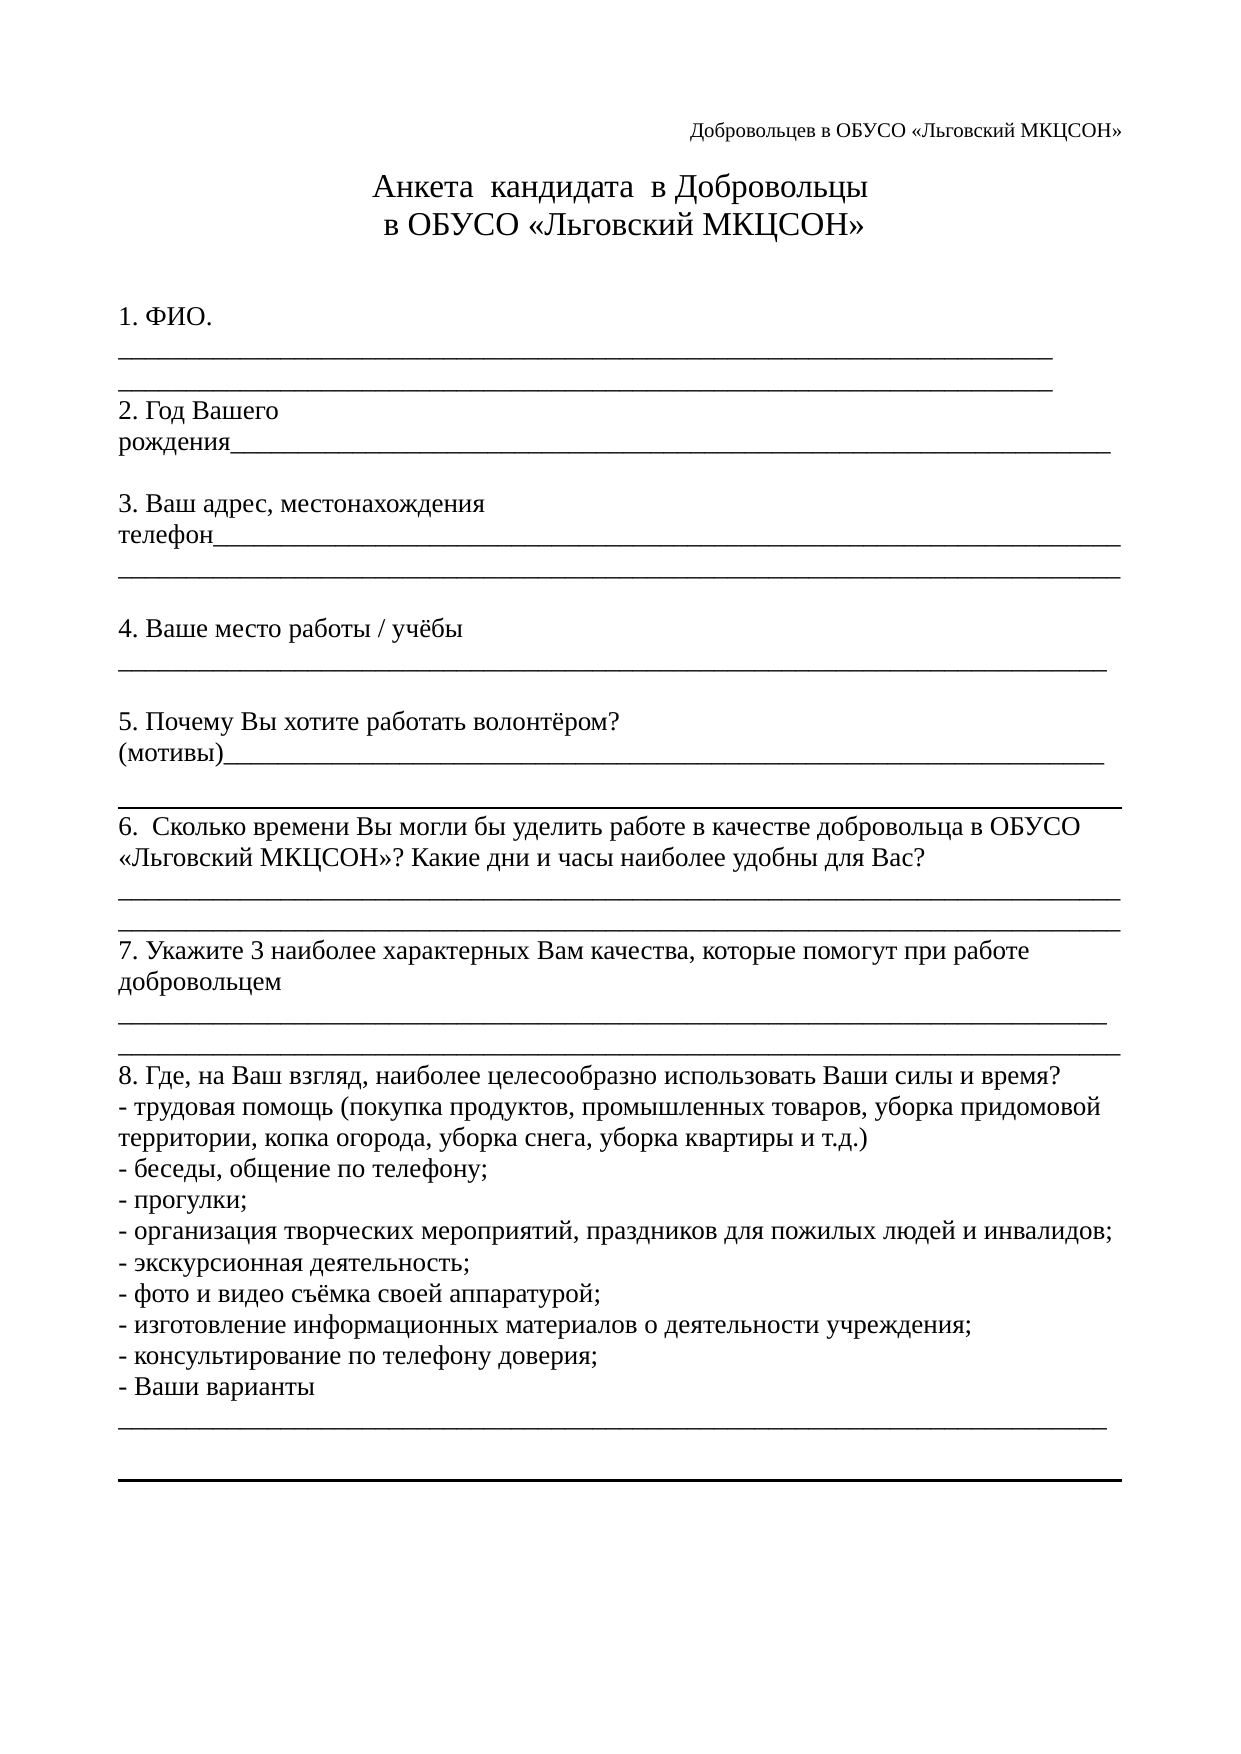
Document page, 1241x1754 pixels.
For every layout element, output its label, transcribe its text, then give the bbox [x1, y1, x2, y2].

text Анкета кандидата в Добровольцы [118, 166, 1122, 204]
text 1. ФИО. _____________________________________________________________________ [118, 300, 1122, 363]
text - организация творческих мероприятий, праздников для пожилых людей и инвалидов; [118, 1214, 1122, 1246]
text 7. Укажите 3 наиболее характерных Вам качества, которые помогут при работе добровольцем _________________________________________________________________________ [118, 934, 1122, 1028]
text 6. Сколько времени Вы могли бы уделить работе в качестве добровольца в ОБУСО «Льговский МКЦСОН»? Какие дни и часы наиболее удобны для Вас? [118, 809, 1122, 872]
text - консультирование по телефону доверия; [118, 1339, 1122, 1370]
text Добровольцев в ОБУСО «Льговский МКЦСОН» [118, 118, 1122, 142]
text - фото и видео съёмка своей аппаратурой; [118, 1277, 1122, 1308]
text в ОБУСО «Льговский МКЦСОН» [118, 204, 1122, 243]
text - экскурсионная деятельность; [118, 1246, 1122, 1277]
text 2. Год Вашего рождения_________________________________________________________________ [118, 394, 1122, 456]
text 8. Где, на Ваш взгляд, наиболее целесообразно использовать Ваши силы и время? [118, 1059, 1122, 1090]
text - трудовая помощь (покупка продуктов, промышленных товаров, уборка придомовой территории, копка огорода, уборка снега, уборка квартиры и т.д.) [118, 1090, 1122, 1152]
text ____________________________________________________________________________________________________________________________________________________ [118, 872, 1122, 934]
text - изготовление информационных материалов о деятельности учреждения; [118, 1308, 1122, 1339]
text 3. Ваш адрес, местонахождения телефон_____________________________________________________________________________________________________________________________________________ [118, 487, 1122, 581]
text _____________________________________________________________________ [118, 363, 1122, 394]
text 5. Почему Вы хотите работать волонтёром?(мотивы)_________________________________________________________________ [118, 705, 1122, 768]
text - прогулки; [118, 1183, 1122, 1214]
text 4. Ваше место работы / учёбы _________________________________________________________________________ [118, 612, 1122, 674]
text __________________________________________________________________________ [118, 1028, 1122, 1059]
text - Ваши варианты _________________________________________________________________________ [118, 1370, 1122, 1432]
text - беседы, общение по телефону; [118, 1152, 1122, 1183]
